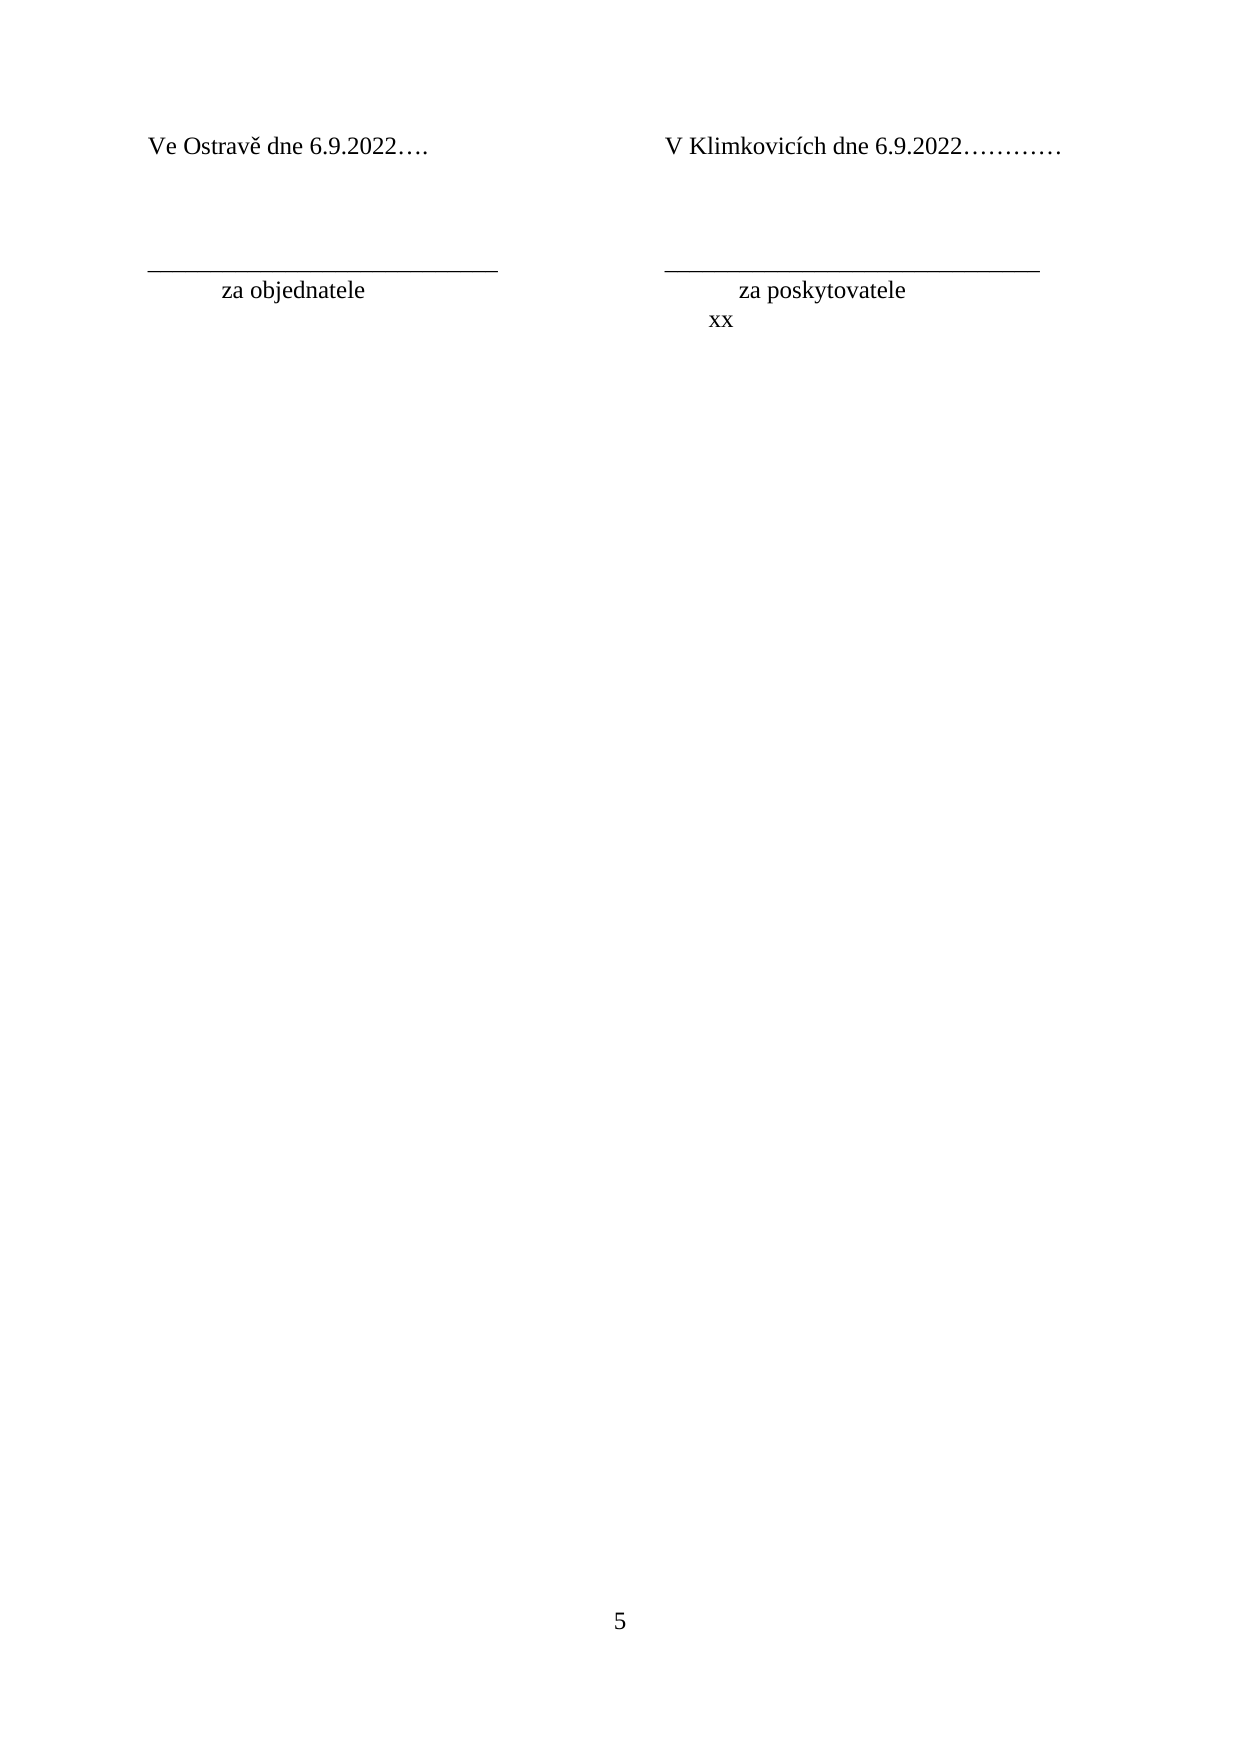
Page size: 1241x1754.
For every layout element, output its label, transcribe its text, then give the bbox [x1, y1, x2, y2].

text za objednatele za poskytovatele [148, 275, 1092, 304]
text Ve Ostravě dne 6.9.2022…. V Klimkovicích dne 6.9.2022………… [148, 131, 1092, 189]
text ____________________________ ______________________________ [148, 246, 1092, 275]
text xx [148, 304, 1092, 332]
